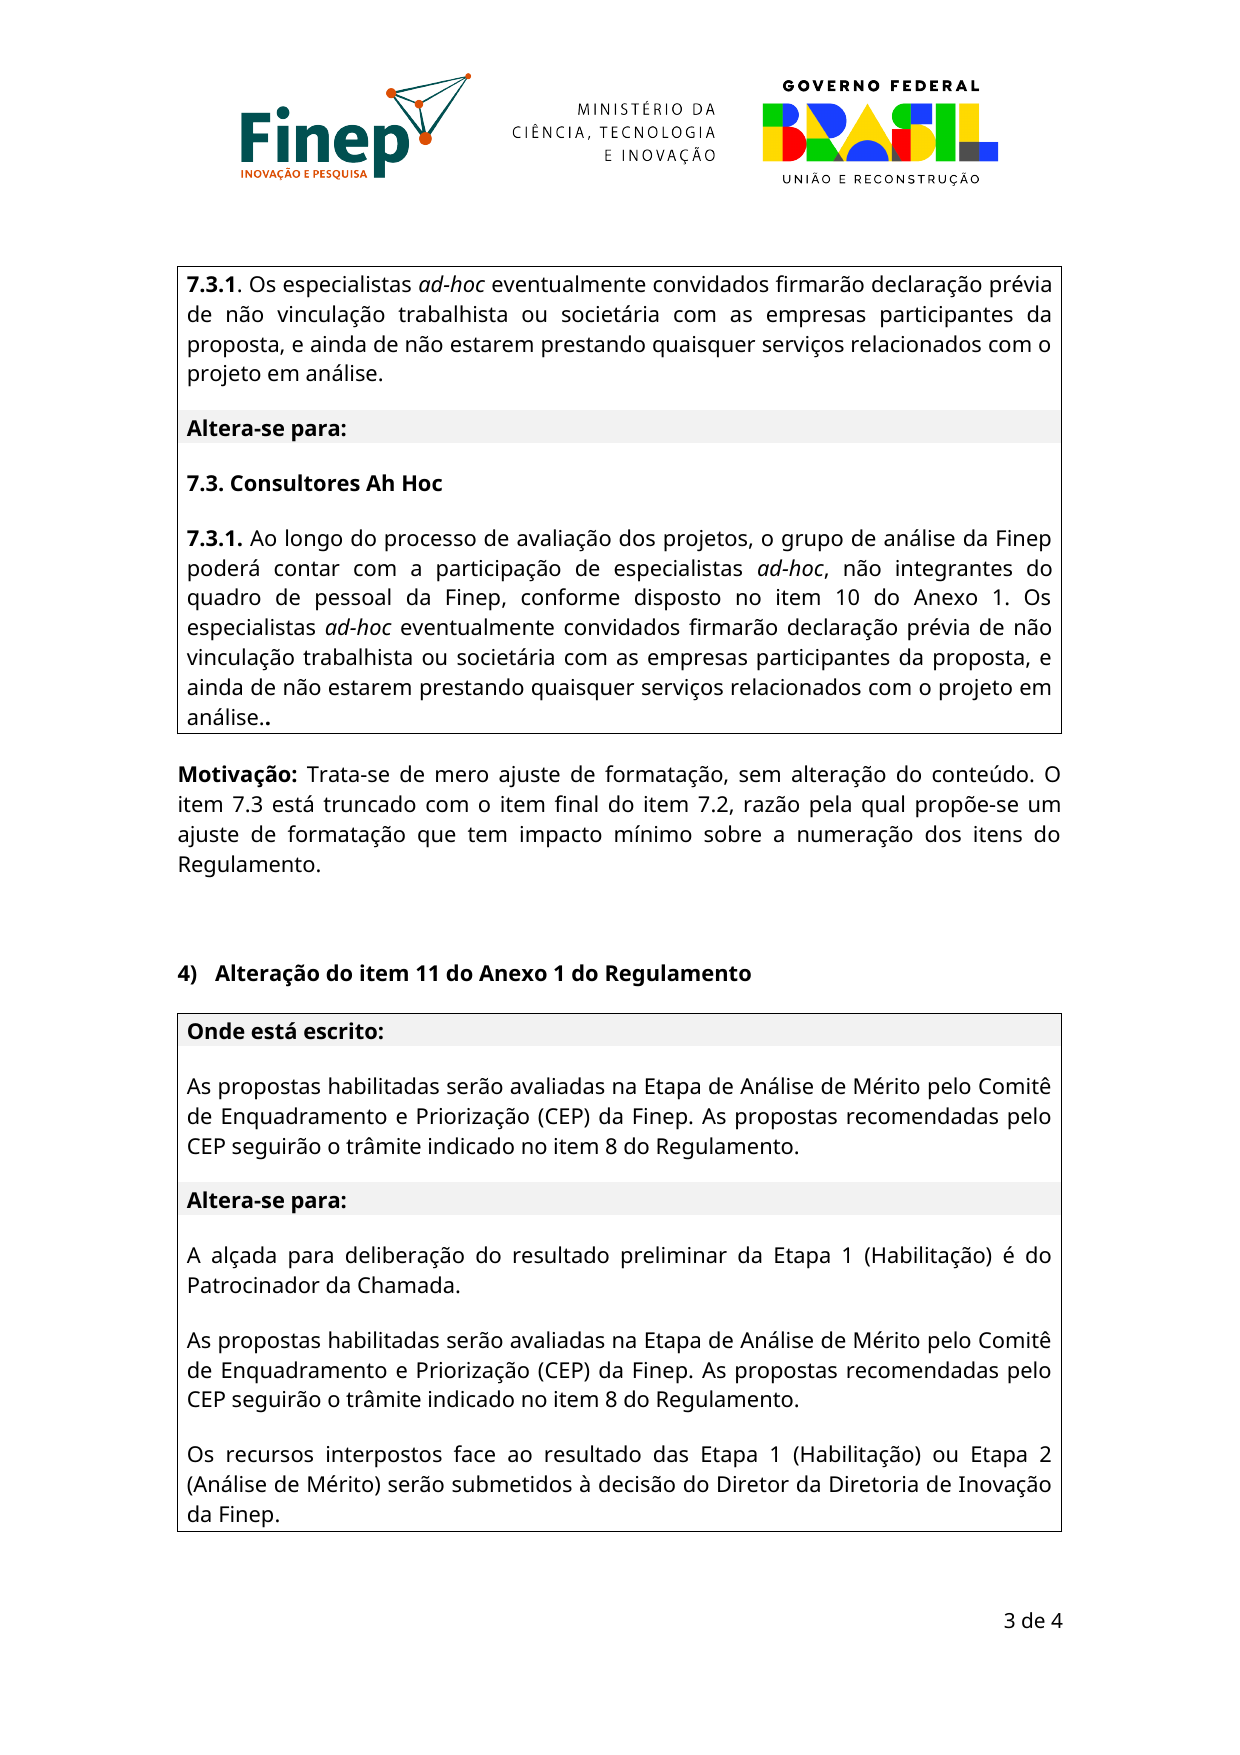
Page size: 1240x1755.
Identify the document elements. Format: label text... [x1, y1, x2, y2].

list Alteração do item 11 do Anexo 1 do Regulamento [177, 958, 1062, 988]
text 7.3.1. Os especialistas ad-hoc eventualmente convidados firmarão declaração prévia de não vinculação trabalhista ou societária com as empresas participantes da proposta, e ainda de não estarem prestando quaisquer serviços relacionados com o projeto em análise. [178, 267, 1061, 388]
text A alçada para deliberação do resultado preliminar da Etapa 1 (Habilitação) é do Patrocinador da Chamada. [178, 1237, 1061, 1300]
text 7.3.1. Ao longo do processo de avaliação dos projetos, o grupo de análise da Finep poderá contar com a participação de especialistas ad-hoc, não integrantes do quadro de pessoal da Finep, conforme disposto no item 10 do Anexo 1. Os especialistas ad-hoc eventualmente convidados firmarão declaração prévia de não vinculação trabalhista ou societária com as empresas participantes da proposta, e ainda de não estarem prestando quaisquer serviços relacionados com o projeto em análise.. [178, 519, 1061, 733]
text Altera-se para: [178, 1182, 1061, 1215]
text As propostas habilitadas serão avaliadas na Etapa de Análise de Mérito pelo Comitê de Enquadramento e Priorização (CEP) da Finep. As propostas recomendadas pelo CEP seguirão o trâmite indicado no item 8 do Regulamento. [178, 1322, 1061, 1414]
text Altera-se para: [178, 410, 1061, 443]
text Motivação: Trata-se de mero ajuste de formatação, sem alteração do conteúdo. O item 7.3 está truncado com o item final do item 7.2, razão pela qual propõe-se um ajuste de formatação que tem impacto mínimo sobre a numeração dos itens do Regulamento. [177, 759, 1062, 878]
text Os recursos interpostos face ao resultado das Etapa 1 (Habilitação) ou Etapa 2 (Análise de Mérito) serão submetidos à decisão do Diretor da Diretoria de Inovação da Finep. [178, 1436, 1061, 1531]
text 7.3. Consultores Ah Hoc [178, 465, 1061, 498]
text As propostas habilitadas serão avaliadas na Etapa de Análise de Mérito pelo Comitê de Enquadramento e Priorização (CEP) da Finep. As propostas recomendadas pelo CEP seguirão o trâmite indicado no item 8 do Regulamento. [178, 1068, 1061, 1160]
text Onde está escrito: [178, 1014, 1061, 1046]
